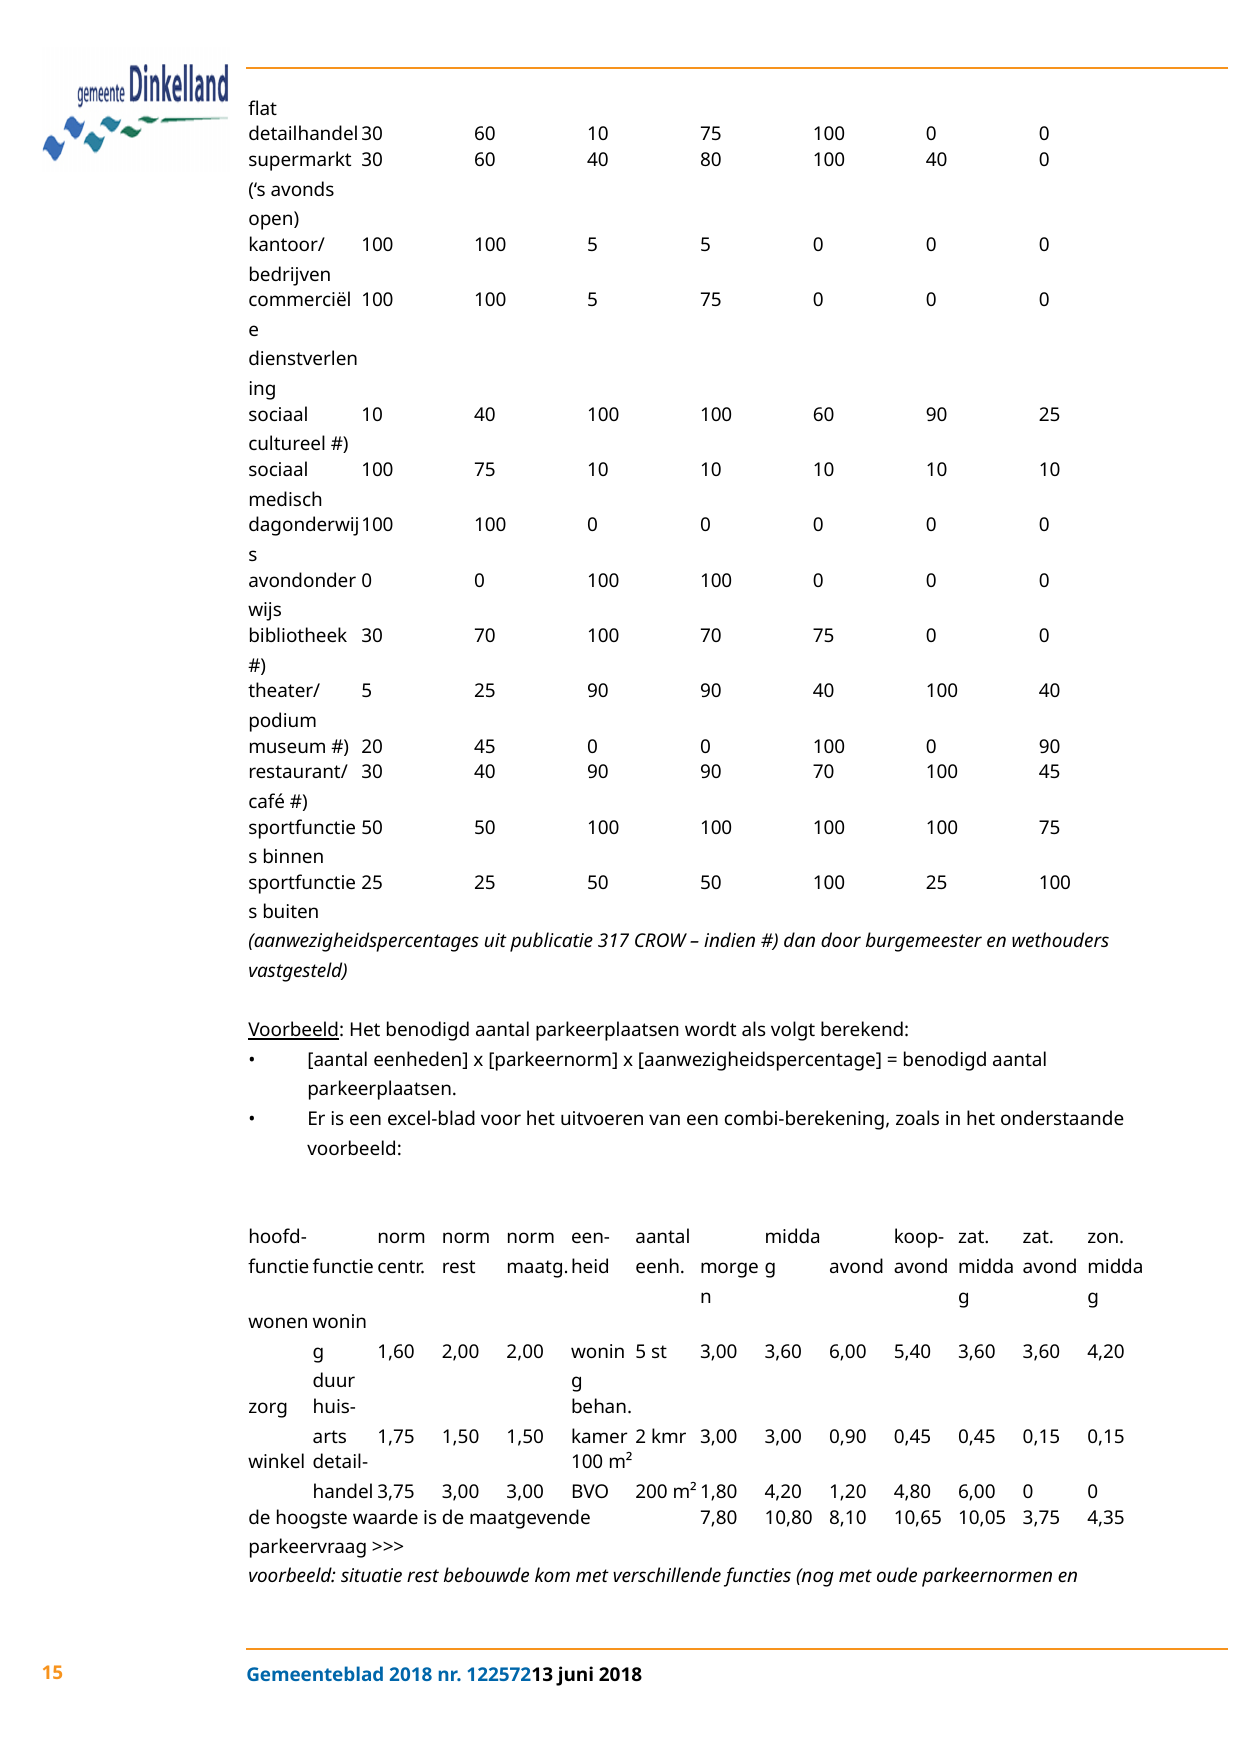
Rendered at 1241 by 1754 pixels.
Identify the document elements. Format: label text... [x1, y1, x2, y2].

table_cell 25 [926, 869, 1038, 924]
table_cell [813, 95, 926, 121]
table_cell 75 [1039, 814, 1152, 869]
table_cell kantoor/bedrijven [248, 231, 361, 286]
table_cell 100 [700, 567, 813, 622]
table_cell 60 [474, 121, 587, 146]
table_cell 100 [1039, 869, 1152, 924]
table_cell 3,00 [442, 1449, 506, 1504]
table_cell 0 [926, 567, 1038, 622]
table_cell 0 [926, 512, 1038, 567]
table_cell [587, 95, 700, 121]
table_cell [361, 95, 474, 121]
table_cell 3,75 [377, 1449, 442, 1504]
table_cell 30 [361, 622, 474, 677]
table_cell [474, 95, 587, 121]
table_cell 100 m² BVO [571, 1449, 635, 1504]
table_cell 0 [926, 286, 1038, 401]
table_cell winkel [248, 1449, 312, 1504]
table_cell sociaal medisch [248, 456, 361, 512]
table_cell 0 [1039, 567, 1152, 622]
table_cell 70 [474, 622, 587, 677]
table_cell 0 [1039, 231, 1152, 286]
table_cell 1,75 [377, 1394, 442, 1449]
table_cell 10 [587, 456, 700, 512]
table_cell 0 [813, 286, 926, 401]
table_cell 50 [474, 814, 587, 869]
table_cell 0 [1039, 622, 1152, 677]
table_header zat. avond [1023, 1224, 1087, 1308]
table_cell 4,35 [1087, 1504, 1152, 1559]
table_cell [1039, 95, 1152, 121]
text voorbeeld: situatie rest bebouwde kom met verschillende functies (nog met oude parkeernormen en [248, 1563, 1152, 1588]
table_cell 75 [813, 622, 926, 677]
list Er is een excel-blad voor het uitvoeren van een combi-berekening, zoals in het onderstaande voorbeeld: [248, 1105, 1152, 1161]
table_cell 100 [926, 759, 1038, 814]
table_cell 3,60 [958, 1309, 1022, 1393]
table_header koop- avond [894, 1224, 958, 1308]
table_cell 0 [1039, 146, 1152, 231]
table_header avond [829, 1224, 893, 1308]
table_cell 10 [926, 456, 1038, 512]
table_cell sportfuncties buiten [248, 869, 361, 924]
table_cell 0,45 [894, 1394, 958, 1449]
text Voorbeeld: Het benodigd aantal parkeerplaatsen wordt als volgt berekend: [248, 1016, 1152, 1042]
table_header morgen [700, 1224, 764, 1308]
table_cell [926, 95, 1038, 121]
table_cell 1,50 [442, 1394, 506, 1449]
table_cell restaurant/café #) [248, 759, 361, 814]
table_cell 0 [361, 567, 474, 622]
table_cell 30 [361, 121, 474, 146]
table_cell 0 [587, 512, 700, 567]
table_cell 0 [1039, 512, 1152, 567]
table_cell 3,00 [764, 1394, 829, 1449]
table_cell 3,00 [506, 1449, 571, 1504]
table_cell 75 [474, 456, 587, 512]
table_cell 90 [700, 678, 813, 733]
table_cell 3,00 [700, 1394, 764, 1449]
table_cell 0 [1087, 1449, 1152, 1504]
table_cell 0 [1039, 121, 1152, 146]
table_cell 100 [587, 814, 700, 869]
table_cell sportfuncties binnen [248, 814, 361, 869]
table_cell 60 [813, 401, 926, 456]
table_cell 0,15 [1023, 1394, 1087, 1449]
table_cell 90 [1039, 733, 1152, 758]
table_cell sociaal cultureel #) [248, 401, 361, 456]
table_cell 40 [1039, 678, 1152, 733]
table_cell 7,80 [700, 1504, 764, 1559]
list [aantal eenheden] x [parkeernorm] x [aanwezigheidspercentage] = benodigd aantal parkeerplaatsen. [248, 1046, 1152, 1101]
table_cell flat [248, 95, 361, 121]
table_cell [700, 95, 813, 121]
table_header zat. middag [958, 1224, 1022, 1308]
table_cell 100 [813, 146, 926, 231]
table_cell 5 [700, 231, 813, 286]
table_cell 90 [926, 401, 1038, 456]
table_cell 0,90 [829, 1394, 893, 1449]
table_cell 10,65 [894, 1504, 958, 1559]
table_cell 10 [361, 401, 474, 456]
table_cell 0 [700, 733, 813, 758]
table_cell commerciële dienstverlening [248, 286, 361, 401]
table_cell 0,45 [958, 1394, 1022, 1449]
table_cell zorg [248, 1394, 312, 1449]
table_cell 0 [926, 622, 1038, 677]
table_cell 90 [700, 759, 813, 814]
table_cell 1,60 [377, 1309, 442, 1393]
table_cell 30 [361, 759, 474, 814]
table_cell 50 [587, 869, 700, 924]
table_header norm maatg. [506, 1224, 571, 1308]
table_cell 100 [587, 401, 700, 456]
table_cell 0,15 [1087, 1394, 1152, 1449]
table_cell 100 [700, 814, 813, 869]
table_cell 100 [474, 512, 587, 567]
table_cell dagonderwijs [248, 512, 361, 567]
table_cell detailhandel [248, 121, 361, 146]
table_cell 100 [926, 814, 1038, 869]
table_cell 4,20 [1087, 1309, 1152, 1393]
table_cell 100 [361, 456, 474, 512]
table_cell 100 [474, 231, 587, 286]
table_cell 100 [587, 622, 700, 677]
table_header norm centr. [377, 1224, 442, 1308]
table_cell 5 [587, 286, 700, 401]
table_cell 30 [361, 146, 474, 231]
table_cell 0 [813, 567, 926, 622]
table_cell 1,20 [829, 1449, 893, 1504]
table_cell wonen [248, 1309, 312, 1393]
table_cell 75 [700, 121, 813, 146]
table_cell 90 [587, 678, 700, 733]
table_header een- heid [571, 1224, 635, 1308]
table_cell 2 kmr [635, 1394, 700, 1449]
table_cell 0 [1039, 286, 1152, 401]
table_cell 200 m² [635, 1449, 700, 1504]
text (aanwezigheidspercentages uit publicatie 317 CROW – indien #) dan door burgemeester en wethouders vastgesteld) [248, 928, 1152, 983]
table_cell theater/podium [248, 678, 361, 733]
table_cell 2,00 [506, 1309, 571, 1393]
table_cell 100 [474, 286, 587, 401]
table_cell 10,80 [764, 1504, 829, 1559]
table_cell 5 [587, 231, 700, 286]
table_cell 3,75 [1023, 1504, 1087, 1559]
table_cell woning duur [313, 1309, 377, 1393]
table_cell 45 [1039, 759, 1152, 814]
table_cell 6,00 [958, 1449, 1022, 1504]
table_cell 70 [700, 622, 813, 677]
table_cell 20 [361, 733, 474, 758]
table_cell 40 [587, 146, 700, 231]
table_cell 0 [587, 733, 700, 758]
table_cell 1,80 [700, 1449, 764, 1504]
table_cell woning [571, 1309, 635, 1393]
table_cell 100 [361, 512, 474, 567]
table_cell 100 [813, 869, 926, 924]
table_cell 10 [813, 456, 926, 512]
table_cell 6,00 [829, 1309, 893, 1393]
table_cell 25 [1039, 401, 1152, 456]
table_cell 50 [700, 869, 813, 924]
table_cell 100 [813, 814, 926, 869]
table_cell 0 [474, 567, 587, 622]
table_cell detail- handel [313, 1449, 377, 1504]
table_cell 100 [700, 401, 813, 456]
table_cell 3,60 [1023, 1309, 1087, 1393]
table_cell 2,00 [442, 1309, 506, 1393]
table_cell 40 [474, 401, 587, 456]
table_header hoofd- functie [248, 1224, 312, 1308]
picture [41, 47, 231, 172]
table_cell 10 [700, 456, 813, 512]
table_cell 100 [361, 286, 474, 401]
table_cell 8,10 [829, 1504, 893, 1559]
table_cell 0 [926, 121, 1038, 146]
table_cell huis- arts [313, 1394, 377, 1449]
table_cell museum #) [248, 733, 361, 758]
table_cell 75 [700, 286, 813, 401]
table_cell 50 [361, 814, 474, 869]
table_cell 5 [361, 678, 474, 733]
table_cell 100 [587, 567, 700, 622]
table_cell behan. kamer [571, 1394, 635, 1449]
table_cell 25 [474, 678, 587, 733]
table_cell 25 [474, 869, 587, 924]
table_cell 40 [926, 146, 1038, 231]
table_header middag [764, 1224, 829, 1308]
table_cell de hoogste waarde is de maatgevende parkeervraag >>> [248, 1504, 700, 1559]
table_cell 60 [474, 146, 587, 231]
table_cell 40 [474, 759, 587, 814]
table_header zon. middag [1087, 1224, 1152, 1308]
table_cell 0 [813, 231, 926, 286]
table_cell 70 [813, 759, 926, 814]
table_cell 40 [813, 678, 926, 733]
table_cell 4,80 [894, 1449, 958, 1504]
table_cell 100 [813, 733, 926, 758]
table_cell 10 [587, 121, 700, 146]
table_cell supermarkt (‘s avonds open) [248, 146, 361, 231]
table_cell 45 [474, 733, 587, 758]
table_cell 0 [926, 231, 1038, 286]
table_header norm rest [442, 1224, 506, 1308]
table_cell avondonderwijs [248, 567, 361, 622]
table_cell 5,40 [894, 1309, 958, 1393]
table_header functie [313, 1224, 377, 1308]
table_cell 0 [1023, 1449, 1087, 1504]
table_cell 0 [813, 512, 926, 567]
table_cell 90 [587, 759, 700, 814]
table_cell 80 [700, 146, 813, 231]
table_header aantal eenh. [635, 1224, 700, 1308]
table_cell 100 [926, 678, 1038, 733]
table_cell 0 [926, 733, 1038, 758]
table_cell 0 [700, 512, 813, 567]
table_cell 10,05 [958, 1504, 1022, 1559]
table_cell 100 [361, 231, 474, 286]
table_cell bibliotheek #) [248, 622, 361, 677]
table_cell 1,50 [506, 1394, 571, 1449]
table_cell 10 [1039, 456, 1152, 512]
table_cell 25 [361, 869, 474, 924]
table_cell 100 [813, 121, 926, 146]
table_cell 4,20 [764, 1449, 829, 1504]
table_cell 3,60 [764, 1309, 829, 1393]
table_cell 5 st [635, 1309, 700, 1393]
table_cell 3,00 [700, 1309, 764, 1393]
